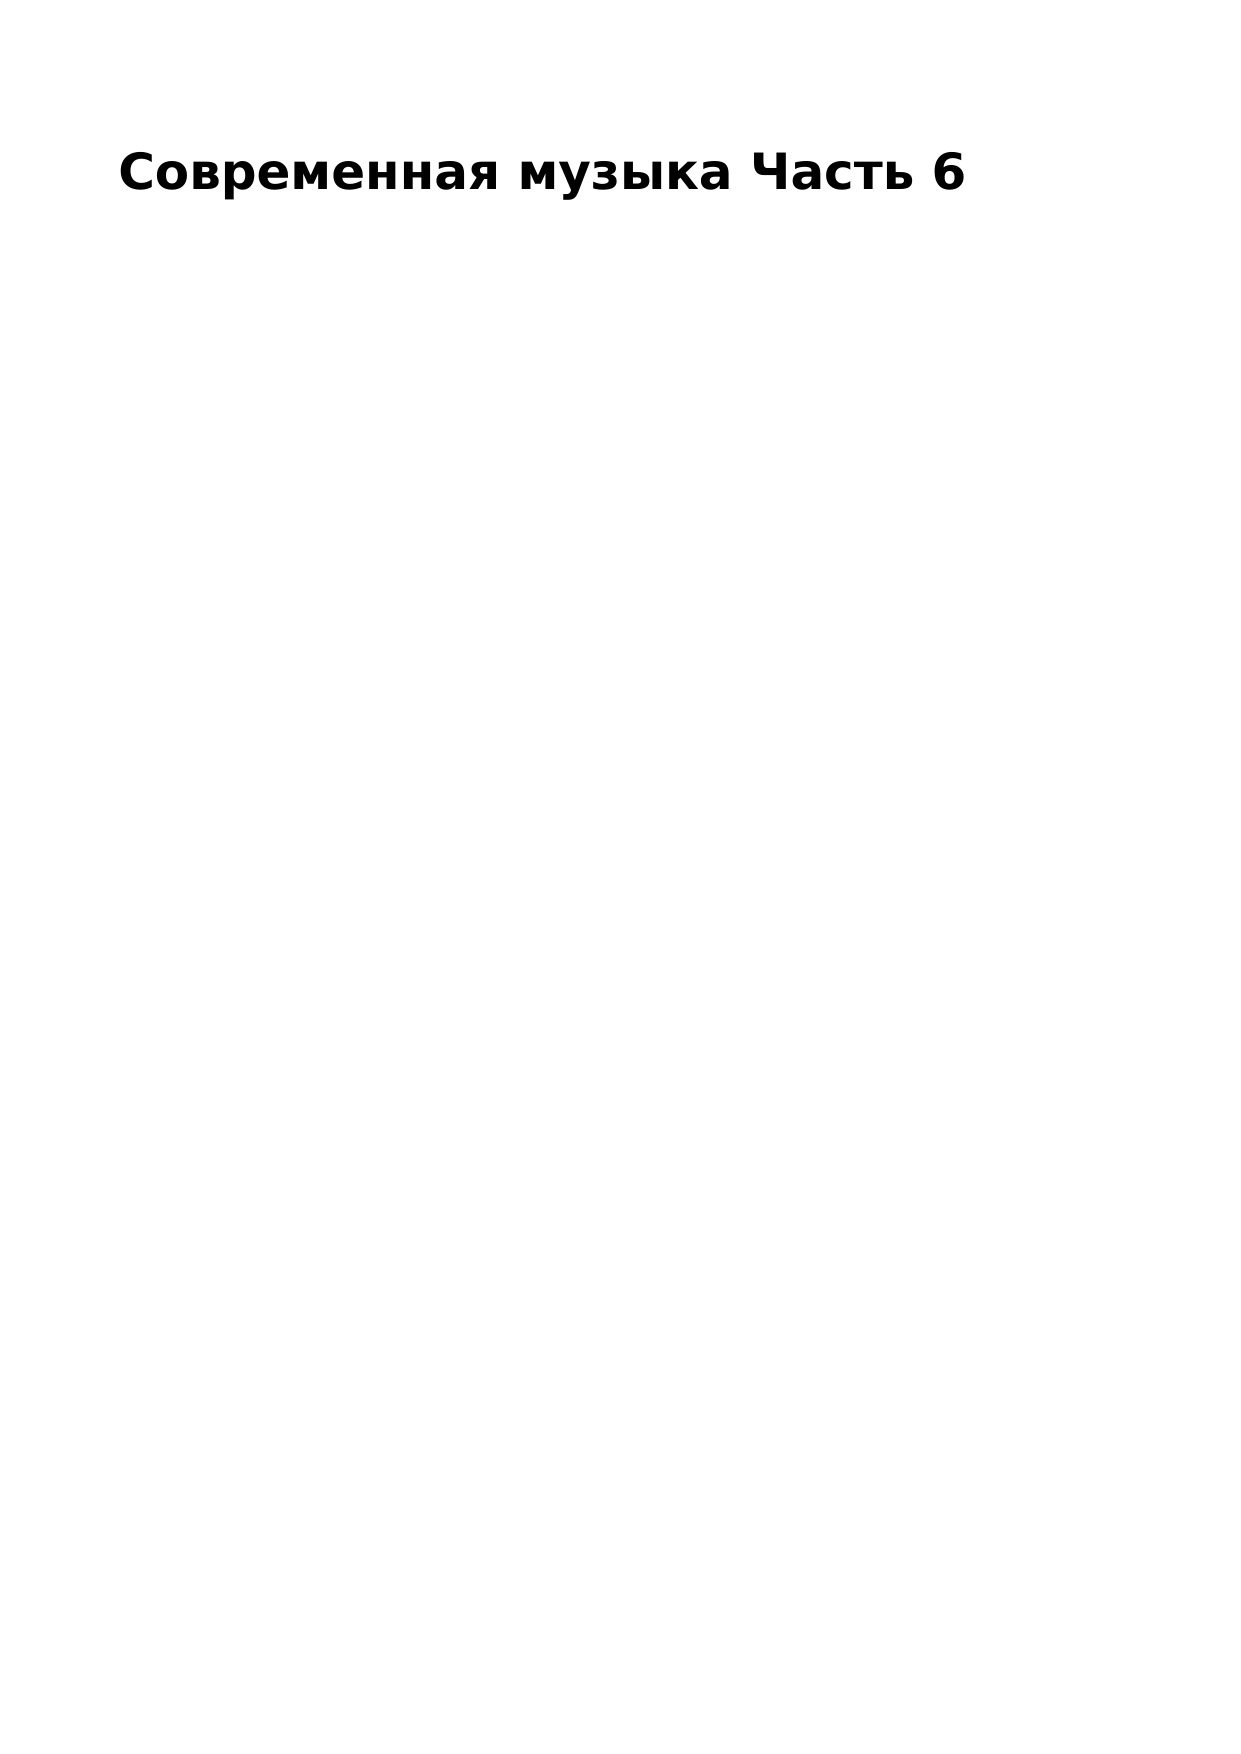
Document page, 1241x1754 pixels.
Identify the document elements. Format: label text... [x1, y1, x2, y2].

subtitle Современная музыка Часть 6 [118, 143, 1122, 201]
